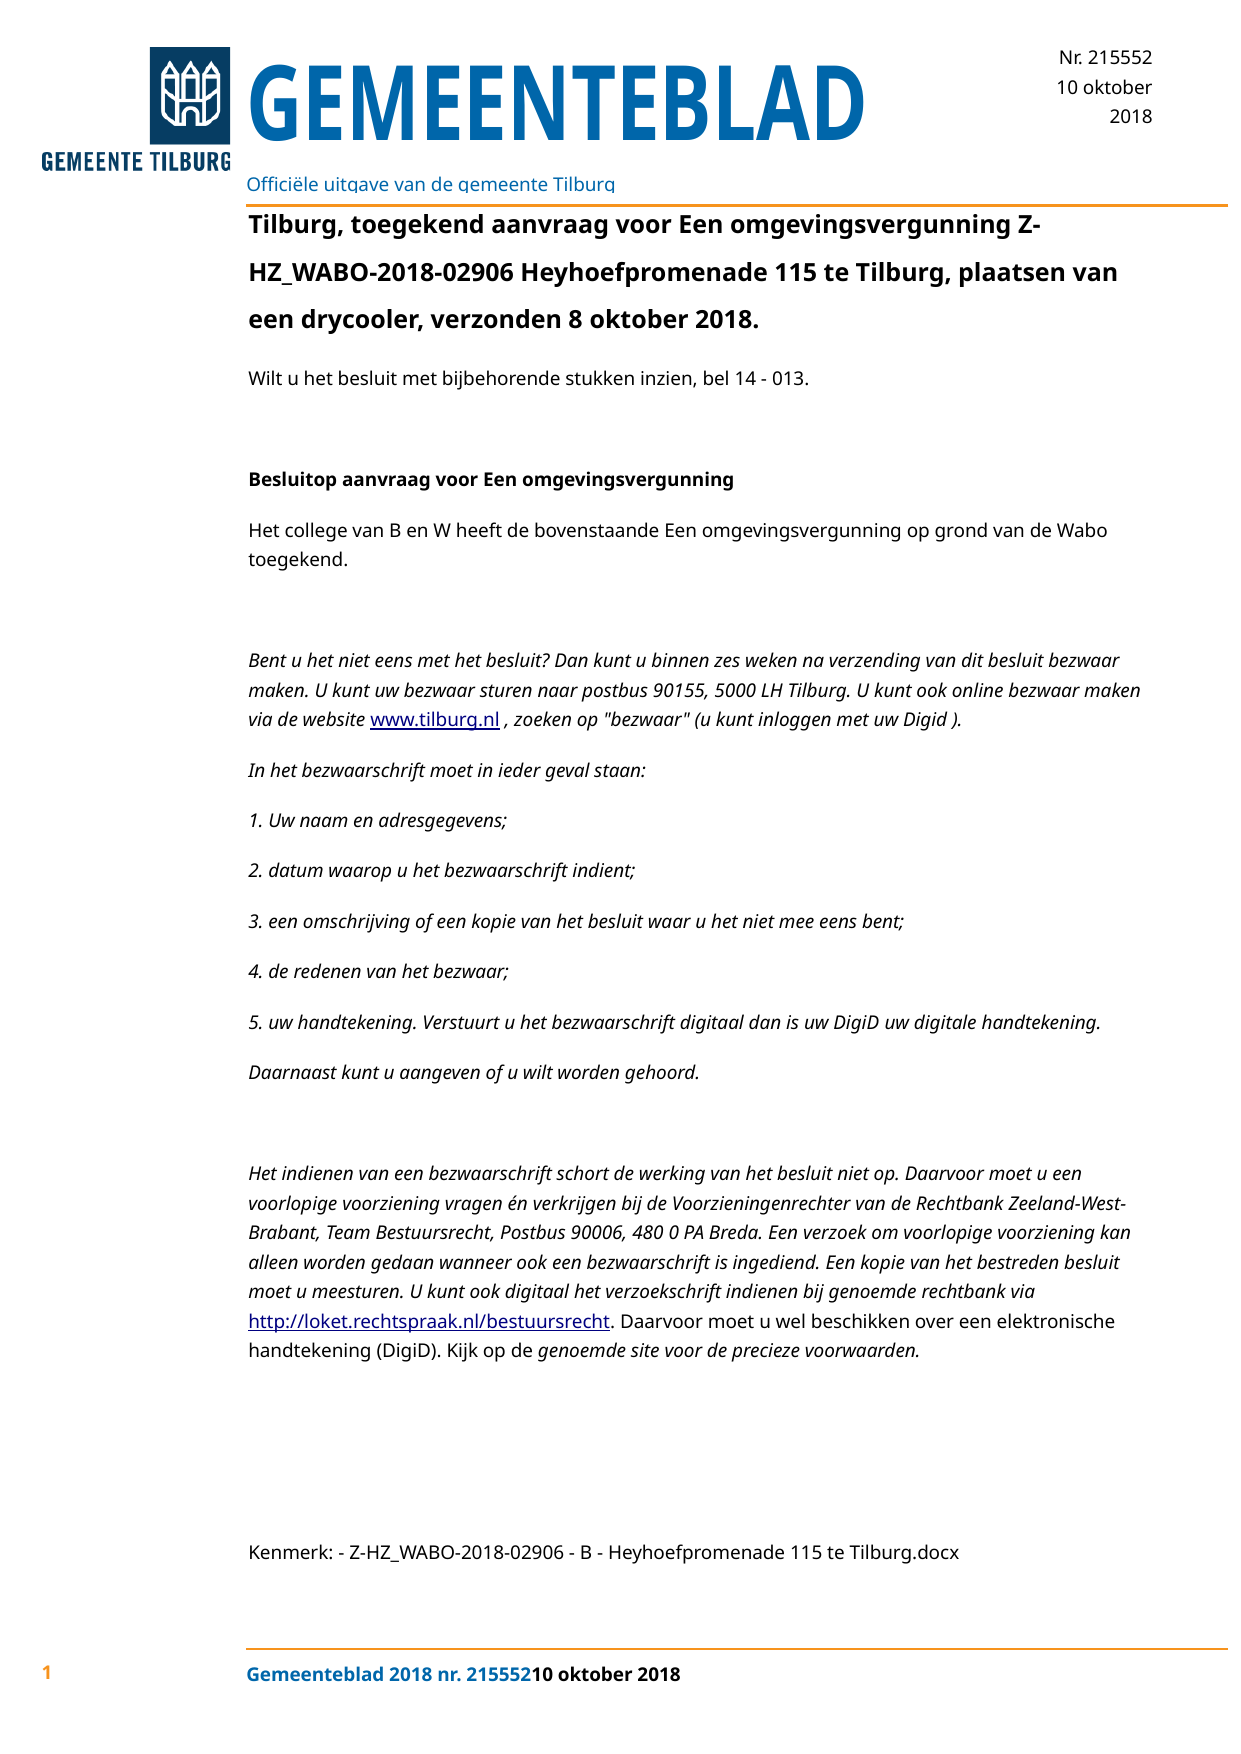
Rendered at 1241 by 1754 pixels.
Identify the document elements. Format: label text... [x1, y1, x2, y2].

text Besluitop aanvraag voor Een omgevingsvergunning [248, 466, 1152, 492]
text 4. de redenen van het bezwaar; [248, 958, 1152, 984]
text Kenmerk: - Z-HZ_WABO-2018-02906 - B - Heyhoefpromenade 115 te Tilburg.docx [248, 1539, 1152, 1565]
text Het college van B en W heeft de bovenstaande Een omgevingsvergunning op grond van de Wabo toegekend. [248, 517, 1152, 572]
text Daarnaast kunt u aangeven of u wilt worden gehoord. [248, 1059, 1152, 1085]
picture [41, 47, 231, 172]
text 1. Uw naam en adresgegevens; [248, 807, 1152, 833]
text Wilt u het besluit met bijbehorende stukken inzien, bel 14 - 013. [248, 366, 1152, 391]
text Bent u het niet eens met het besluit? Dan kunt u binnen zes weken na verzending van dit besluit bezwaar maken. U kunt uw bezwaar sturen naar postbus 90155, 5000 LH Tilburg. U kunt ook online bezwaar maken via de website www.tilburg.nl , zoeken op "bezwaar" (u kunt inloggen met uw Digid ). [248, 647, 1152, 732]
text Tilburg, toegekend aanvraag voor Een omgevingsvergunning Z-HZ_WABO-2018-02906 Heyhoefpromenade 115 te Tilburg, plaatsen van een drycooler, verzonden 8 oktober 2018. [248, 207, 1152, 336]
text Het indienen van een bezwaarschrift schort de werking van het besluit niet op. Daarvoor moet u een voorlopige voorziening vragen én verkrijgen bij de Voorzieningenrechter van de Rechtbank Zeeland-West-Brabant, Team Bestuursrecht, Postbus 90006, 480 0 PA Breda. Een verzoek om voorlopige voorziening kan alleen worden gedaan wanneer ook een bezwaarschrift is ingediend. Een kopie van het bestreden besluit moet u meesturen. U kunt ook digitaal het verzoekschrift indienen bij genoemde rechtbank via http://loket.rechtspraak.nl/bestuursrecht. Daarvoor moet u wel beschikken over een elektronische handtekening (DigiD). Kijk op de genoemde site voor de precieze voorwaarden. [248, 1160, 1152, 1363]
text 3. een omschrijving of een kopie van het besluit waar u het niet mee eens bent; [248, 908, 1152, 934]
text In het bezwaarschrift moet in ieder geval staan: [248, 757, 1152, 782]
text 5. uw handtekening. Verstuurt u het bezwaarschrift digitaal dan is uw DigiD uw digitale handtekening. [248, 1009, 1152, 1034]
text 2. datum waarop u het bezwaarschrift indient; [248, 858, 1152, 883]
